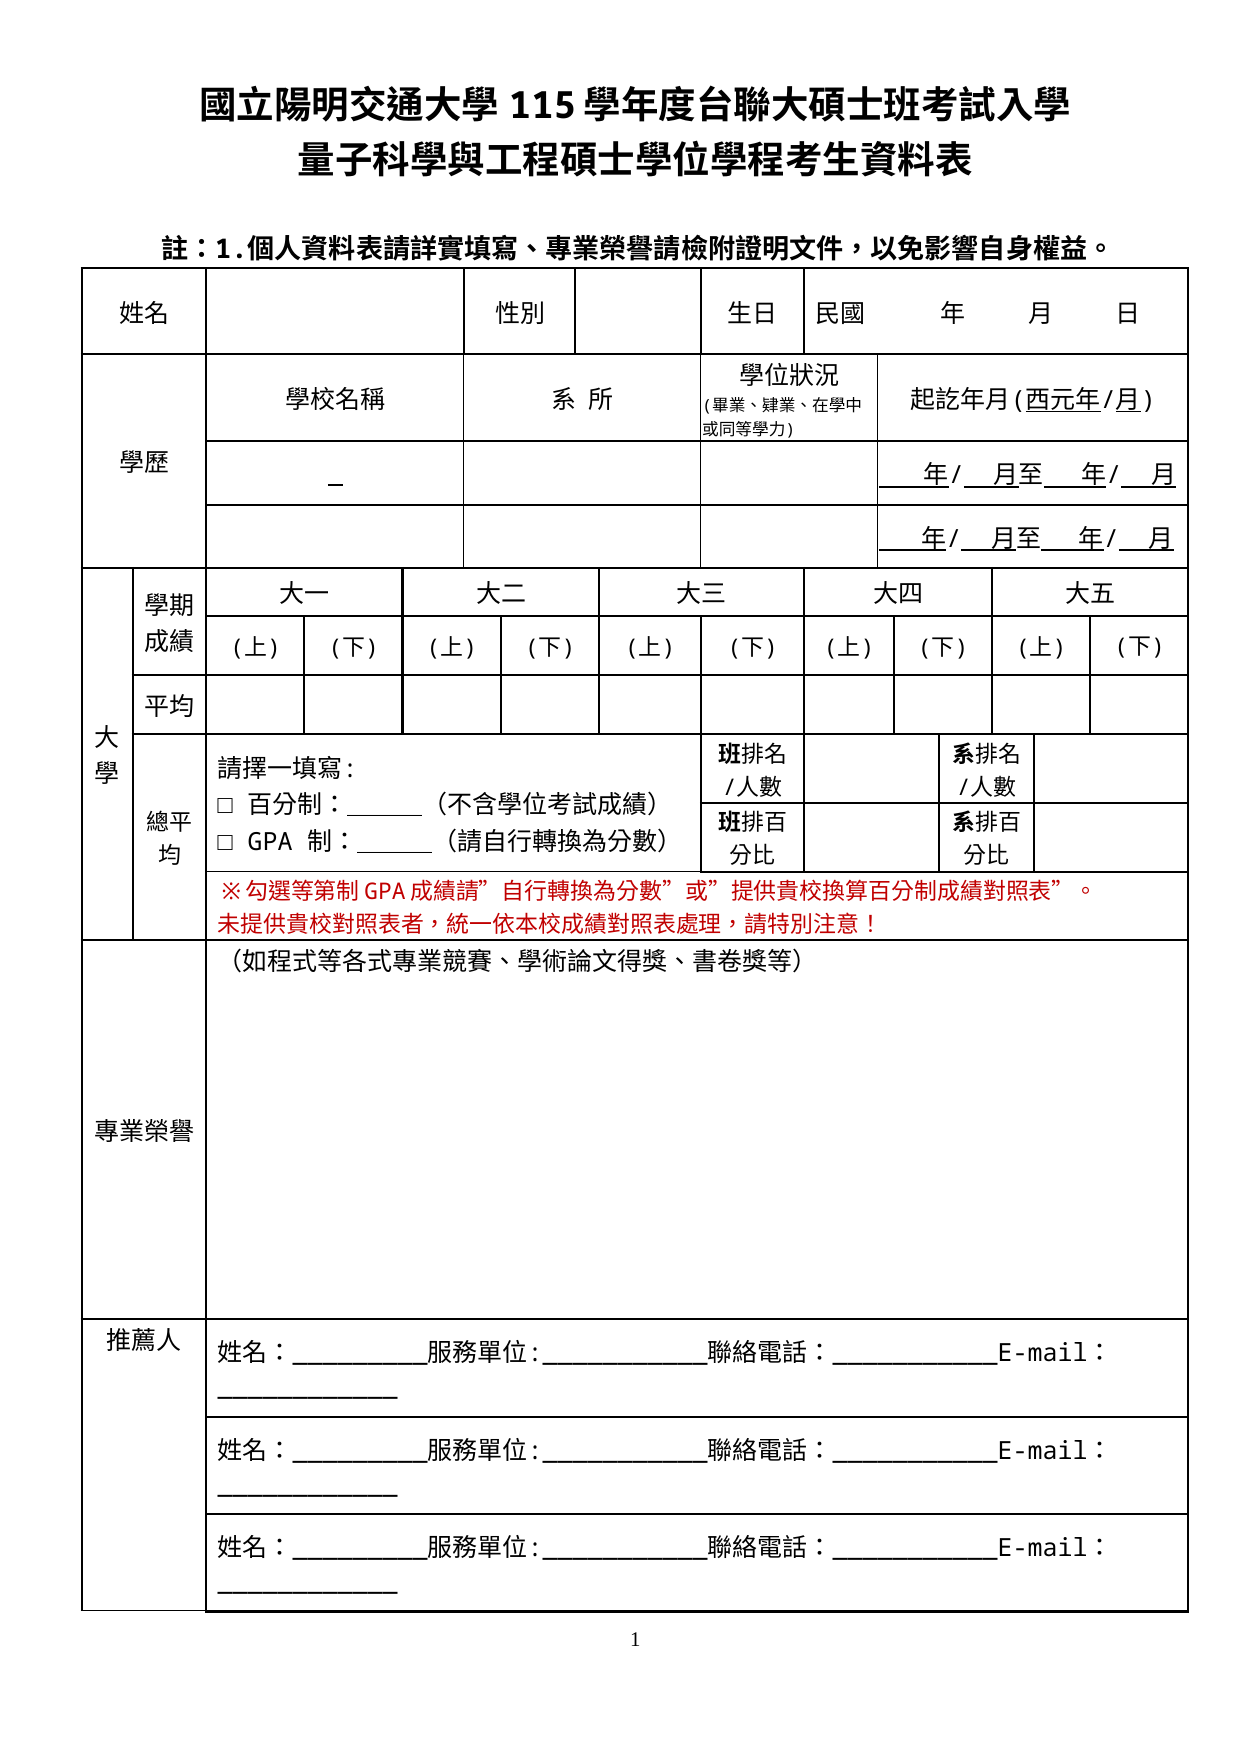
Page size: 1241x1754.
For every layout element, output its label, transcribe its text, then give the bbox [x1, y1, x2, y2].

table_header [576, 269, 700, 353]
table_header [207, 269, 463, 353]
table_cell 大三 [600, 569, 803, 615]
table_cell 推薦人 [83, 1320, 205, 1610]
table_cell 專業榮譽 [83, 941, 205, 1318]
table_cell (上) [404, 617, 500, 674]
table_cell 學歷 [83, 355, 205, 567]
table_cell [895, 676, 991, 733]
table_header 姓名 [83, 269, 205, 353]
table_cell [207, 676, 303, 733]
table_header 生日 [702, 269, 803, 353]
table_cell (上) [207, 617, 303, 674]
table_cell [502, 676, 598, 733]
table_cell [600, 676, 700, 733]
table_cell [1035, 735, 1187, 802]
table_cell [993, 676, 1089, 733]
table_cell 年/ 月至 年/ 月 [878, 442, 1187, 503]
table_cell 年/ 月至 年/ 月 [878, 506, 1187, 567]
table_cell (下) [1091, 617, 1187, 674]
table_cell (下) [895, 617, 991, 674]
table_cell 大五 [993, 569, 1187, 615]
text 註：1.個人資料表請詳實填寫、專業榮譽請檢附證明文件，以免影響自身權益。 [118, 225, 1152, 267]
table_cell 姓名：_________服務單位:___________聯絡電話：___________E-mail：____________ [207, 1515, 1187, 1610]
table_cell [1035, 804, 1187, 871]
table_cell 請擇一填寫: □ 百分制：＿＿＿（不含學位考試成績） □ GPA 制：＿＿＿（請自行轉換為分數） [207, 735, 700, 871]
table_cell [702, 676, 803, 733]
table_cell [805, 676, 893, 733]
table_cell [464, 442, 700, 503]
table_cell (上) [600, 617, 700, 674]
table_cell 姓名：_________服務單位:___________聯絡電話：___________E-mail：____________ [207, 1320, 1187, 1416]
table_cell [207, 506, 463, 567]
table_cell 班排百分比 [702, 804, 803, 871]
table_header 性別 [465, 269, 574, 353]
table_cell （如程式等各式專業競賽、學術論文得獎、書卷獎等） [207, 941, 1187, 1318]
table_cell 總平均 [134, 735, 205, 939]
table_cell (下) [702, 617, 803, 674]
table_cell (上) [993, 617, 1089, 674]
table_cell [805, 735, 938, 802]
table_cell [701, 442, 877, 503]
table_cell 系 所 [464, 355, 700, 440]
table_cell ※勾選等第制GPA成績請”自行轉換為分數”或”提供貴校換算百分制成績對照表”。 未提供貴校對照表者，統一依本校成績對照表處理，請特別注意！ [207, 872, 1187, 939]
table_cell 姓名：_________服務單位:___________聯絡電話：___________E-mail：____________ [207, 1418, 1187, 1513]
table_cell 學位狀況 (畢業、肄業、在學中或同等學力) [701, 355, 877, 440]
table_cell 學校名稱 [207, 355, 463, 440]
table_cell 學期成績 [134, 569, 205, 674]
table_cell 大學 [83, 569, 132, 939]
table_cell [207, 442, 463, 503]
table_cell (上) [805, 617, 893, 674]
table_cell [464, 506, 700, 567]
table_header 民國 年 月 日 [805, 269, 1187, 353]
table_cell 系排百分比 [940, 804, 1033, 871]
table_cell 系排名 /人數 [940, 735, 1033, 802]
table_cell 班排名/人數 [702, 735, 803, 802]
table_cell (下) [305, 617, 401, 674]
table_cell 起訖年月(西元年/月) [878, 355, 1187, 440]
table_cell (下) [502, 617, 598, 674]
text 量子科學與工程碩士學位學程考生資料表 [118, 129, 1152, 184]
table_cell 大一 [207, 569, 401, 615]
table_cell [404, 676, 500, 733]
table_cell 大四 [805, 569, 991, 615]
table_cell [805, 804, 938, 871]
table_cell [305, 676, 401, 733]
table_cell 平均 [134, 676, 205, 733]
table_cell [701, 506, 877, 567]
table_cell [1091, 676, 1187, 733]
table_cell 大二 [404, 569, 598, 615]
text 國立陽明交通大學 115學年度台聯大碩士班考試入學 [118, 75, 1152, 129]
